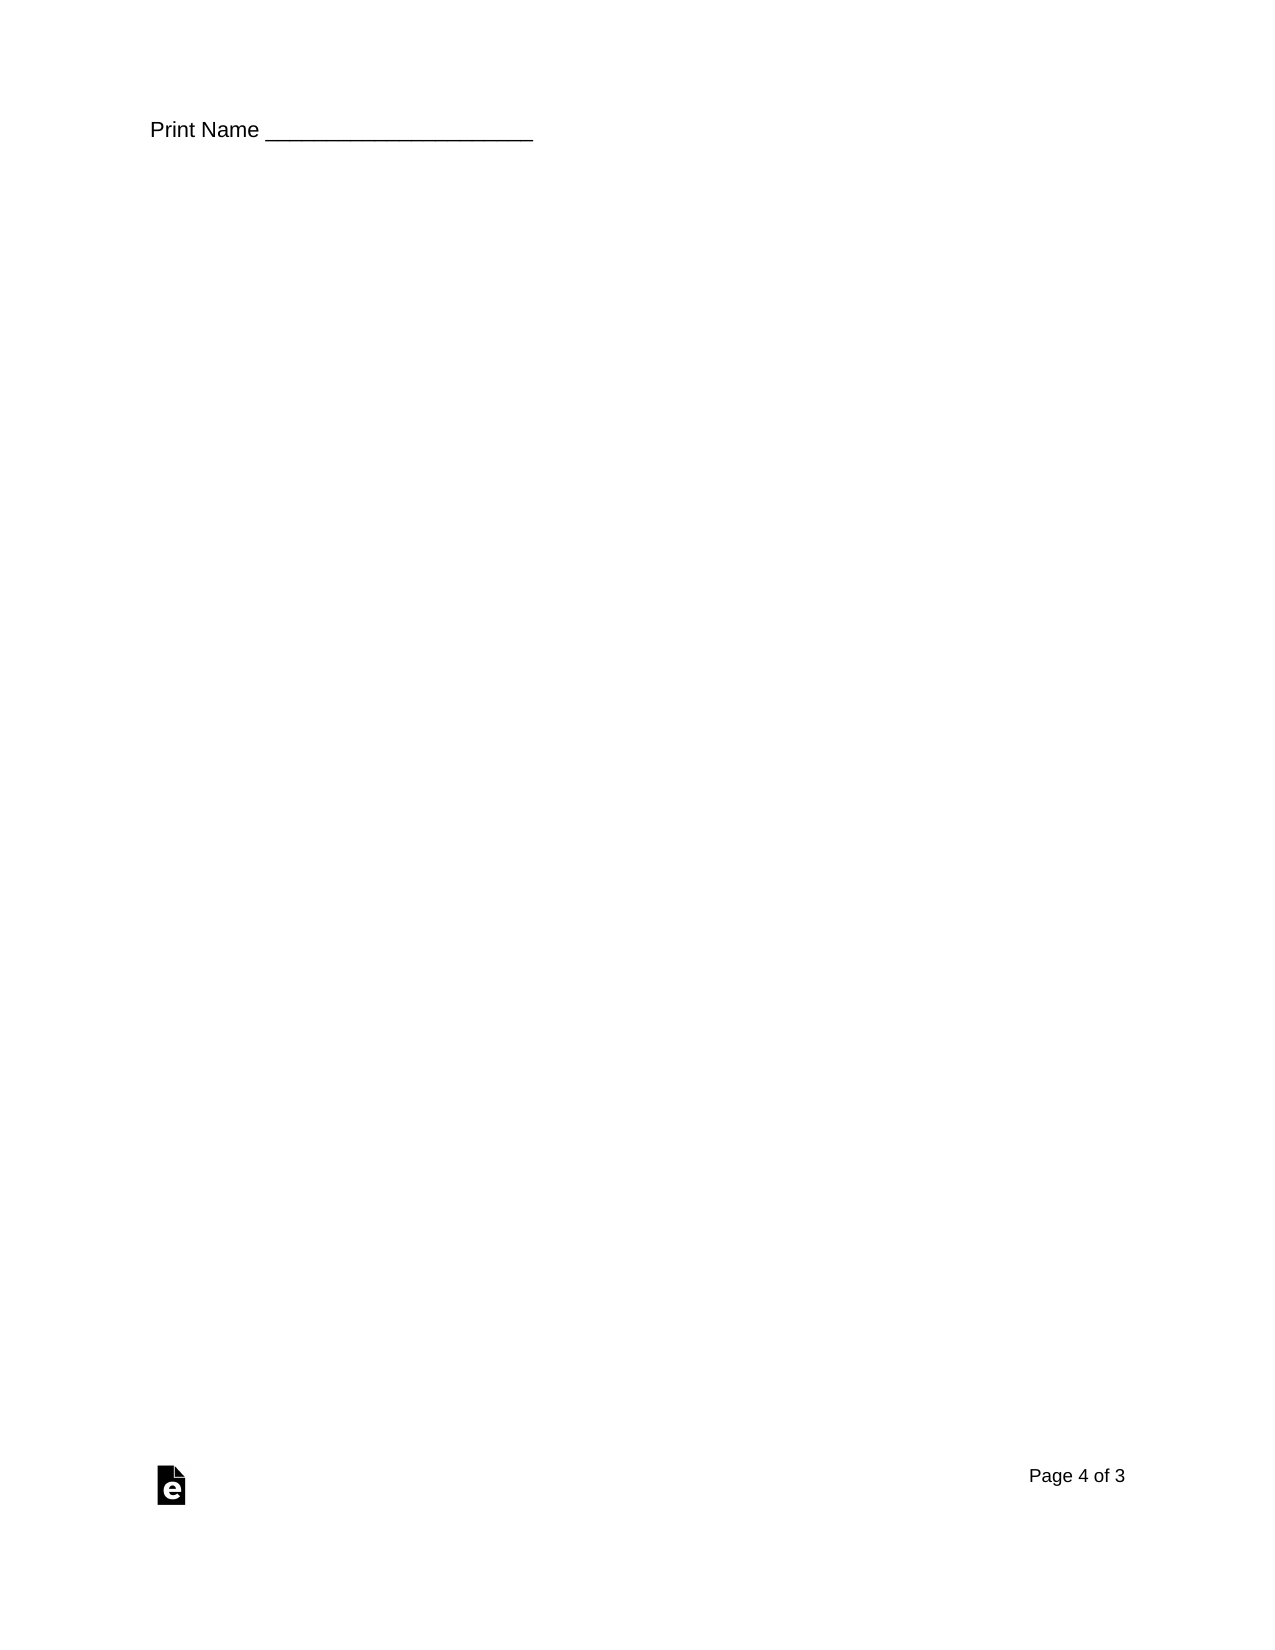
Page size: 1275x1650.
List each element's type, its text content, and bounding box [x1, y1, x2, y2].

text Print Name ______________________ [150, 117, 1125, 142]
